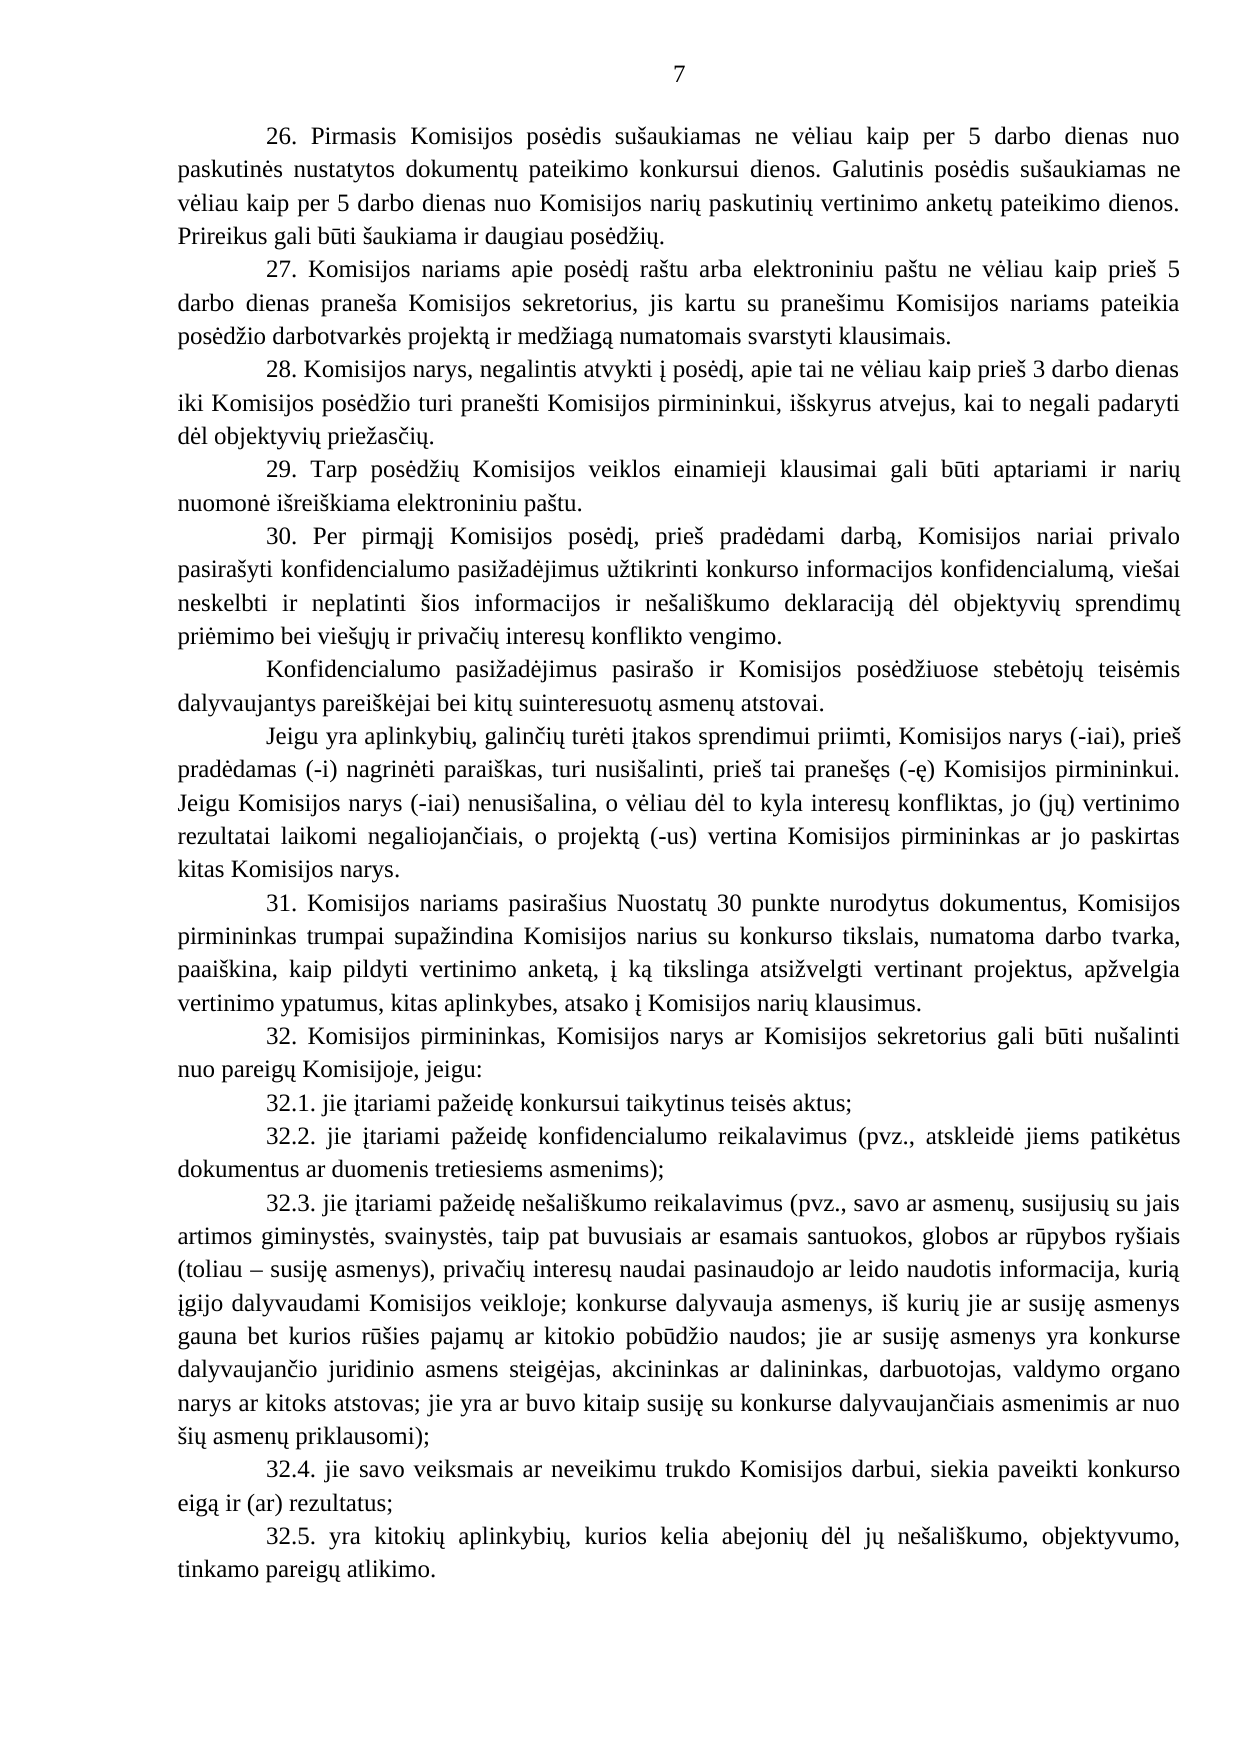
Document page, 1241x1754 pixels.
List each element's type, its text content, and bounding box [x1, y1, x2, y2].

text 32.3. jie įtariami pažeidę nešališkumo reikalavimus (pvz., savo ar asmenų, susijusių su jais artimos giminystės, svainystės, taip pat buvusiais ar esamais santuokos, globos ar rūpybos ryšiais (toliau – susiję asmenys), privačių interesų naudai pasinaudojo ar leido naudotis informacija, kurią įgijo dalyvaudami Komisijos veikloje; konkurse dalyvauja asmenys, iš kurių jie ar susiję asmenys gauna bet kurios rūšies pajamų ar kitokio pobūdžio naudos; jie ar susiję asmenys yra konkurse dalyvaujančio juridinio asmens steigėjas, akcininkas ar dalininkas, darbuotojas, valdymo organo narys ar kitoks atstovas; jie yra ar buvo kitaip susiję su konkurse dalyvaujančiais asmenimis ar nuo šių asmenų priklausomi); [177, 1183, 1181, 1450]
text 32.4. jie savo veiksmais ar neveikimu trukdo Komisijos darbui, siekia paveikti konkurso eigą ir (ar) rezultatus; [177, 1450, 1181, 1517]
text Jeigu yra aplinkybių, galinčių turėti įtakos sprendimui priimti, Komisijos narys (-iai), prieš pradėdamas (-i) nagrinėti paraiškas, turi nusišalinti, prieš tai pranešęs (-ę) Komisijos pirmininkui. Jeigu Komisijos narys (-iai) nenusišalina, o vėliau dėl to kyla interesų konfliktas, jo (jų) vertinimo rezultatai laikomi negaliojančiais, o projektą (-us) vertina Komisijos pirmininkas ar jo paskirtas kitas Komisijos narys. [177, 717, 1181, 883]
text 31. Komisijos nariams pasirašius Nuostatų 30 punkte nurodytus dokumentus, Komisijos pirmininkas trumpai supažindina Komisijos narius su konkurso tikslais, numatoma darbo tvarka, paaiškina, kaip pildyti vertinimo anketą, į ką tikslinga atsižvelgti vertinant projektus, apžvelgia vertinimo ypatumus, kitas aplinkybes, atsako į Komisijos narių klausimus. [177, 883, 1181, 1017]
text 26. Pirmasis Komisijos posėdis sušaukiamas ne vėliau kaip per 5 darbo dienas nuo paskutinės nustatytos dokumentų pateikimo konkursui dienos. Galutinis posėdis sušaukiamas ne vėliau kaip per 5 darbo dienas nuo Komisijos narių paskutinių vertinimo anketų pateikimo dienos. Prireikus gali būti šaukiama ir daugiau posėdžių. [177, 117, 1181, 250]
text 27. Komisijos nariams apie posėdį raštu arba elektroniniu paštu ne vėliau kaip prieš 5 darbo dienas praneša Komisijos sekretorius, jis kartu su pranešimu Komisijos nariams pateikia posėdžio darbotvarkės projektą ir medžiagą numatomais svarstyti klausimais. [177, 250, 1181, 350]
text 32.5. yra kitokių aplinkybių, kurios kelia abejonių dėl jų nešališkumo, objektyvumo, tinkamo pareigų atlikimo. [177, 1517, 1181, 1583]
text 32.1. jie įtariami pažeidę konkursui taikytinus teisės aktus; [177, 1083, 1181, 1117]
text 28. Komisijos narys, negalintis atvykti į posėdį, apie tai ne vėliau kaip prieš 3 darbo dienas iki Komisijos posėdžio turi pranešti Komisijos pirmininkui, išskyrus atvejus, kai to negali padaryti dėl objektyvių priežasčių. [177, 350, 1181, 450]
text 30. Per pirmąjį Komisijos posėdį, prieš pradėdami darbą, Komisijos nariai privalo pasirašyti konfidencialumo pasižadėjimus užtikrinti konkurso informacijos konfidencialumą, viešai neskelbti ir neplatinti šios informacijos ir nešališkumo deklaraciją dėl objektyvių sprendimų priėmimo bei viešųjų ir privačių interesų konflikto vengimo. [177, 517, 1181, 650]
text Konfidencialumo pasižadėjimus pasirašo ir Komisijos posėdžiuose stebėtojų teisėmis dalyvaujantys pareiškėjai bei kitų suinteresuotų asmenų atstovai. [177, 650, 1181, 717]
text 29. Tarp posėdžių Komisijos veiklos einamieji klausimai gali būti aptariami ir narių nuomonė išreiškiama elektroniniu paštu. [177, 450, 1181, 517]
text 32.2. jie įtariami pažeidę konfidencialumo reikalavimus (pvz., atskleidė jiems patikėtus dokumentus ar duomenis tretiesiems asmenims); [177, 1117, 1181, 1183]
text 32. Komisijos pirmininkas, Komisijos narys ar Komisijos sekretorius gali būti nušalinti nuo pareigų Komisijoje, jeigu: [177, 1017, 1181, 1083]
